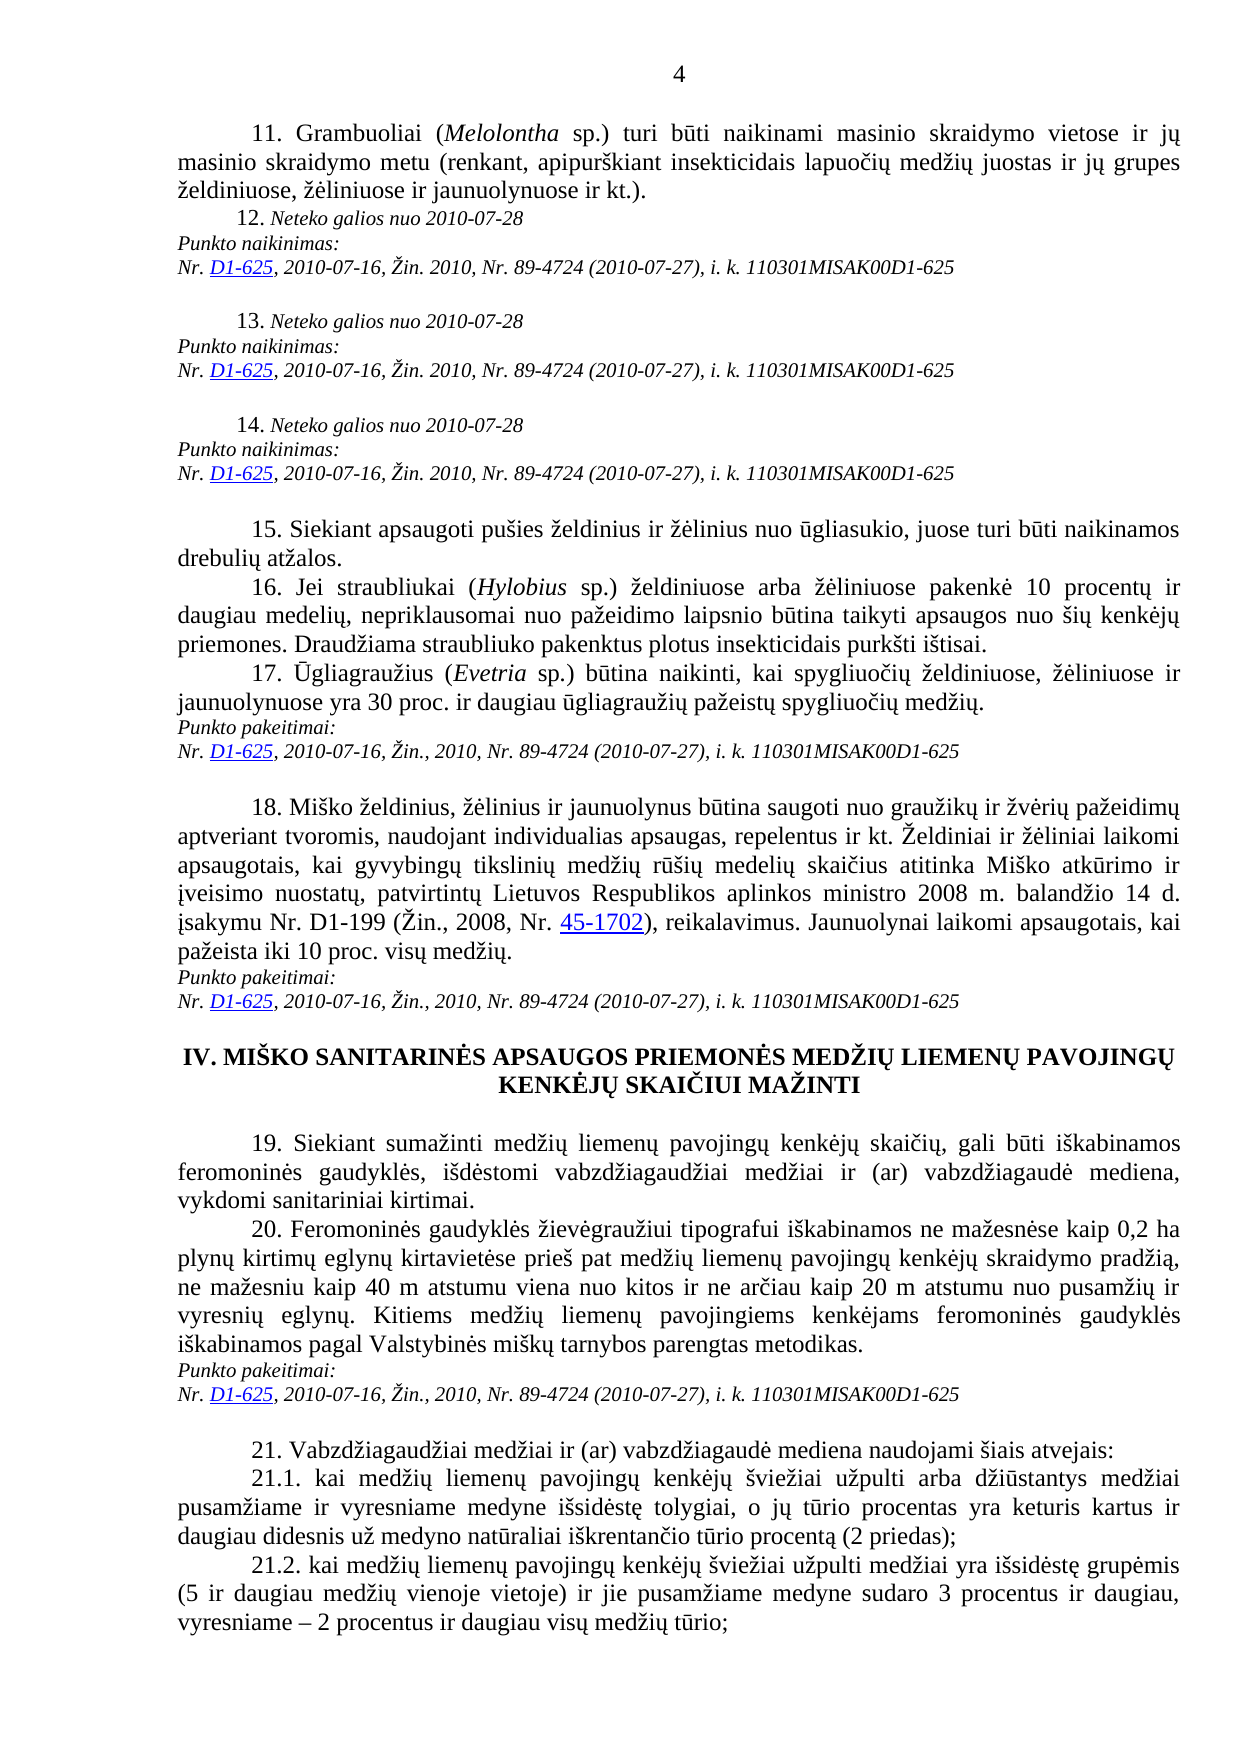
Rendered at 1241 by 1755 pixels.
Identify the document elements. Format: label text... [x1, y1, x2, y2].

text 17. Ūgliagraužius (Evetria sp.) būtina naikinti, kai spygliuočių želdiniuose, žėliniuose ir jaunuolynuose yra 30 proc. ir daugiau ūgliagraužių pažeistų spygliuočių medžių. [177, 658, 1181, 715]
text 13. Neteko galios nuo 2010-07-28 [177, 308, 1181, 334]
text 11. Grambuoliai (Melolontha sp.) turi būti naikinami masinio skraidymo vietose ir jų masinio skraidymo metu (renkant, apipurškiant insekticidais lapuočių medžių juostas ir jų grupes želdiniuose, žėliniuose ir jaunuolynuose ir kt.). [177, 118, 1181, 204]
text 20. Feromoninės gaudyklės žievėgraužiui tipografui iškabinamos ne mažesnėse kaip 0,2 ha plynų kirtimų eglynų kirtavietėse prieš pat medžių liemenų pavojingų kenkėjų skraidymo pradžią, ne mažesniu kaip 40 m atstumu viena nuo kitos ir ne arčiau kaip 20 m atstumu nuo pusamžių ir vyresnių eglynų. Kitiems medžių liemenų pavojingiems kenkėjams feromoninės gaudyklės iškabinamos pagal Valstybinės miškų tarnybos parengtas metodikas. [177, 1214, 1181, 1358]
text Nr. D1-625, 2010-07-16, Žin. 2010, Nr. 89-4724 (2010-07-27), i. k. 110301MISAK00D1-625 [177, 358, 1181, 382]
text Nr. D1-625, 2010-07-16, Žin., 2010, Nr. 89-4724 (2010-07-27), i. k. 110301MISAK00D1-625 [177, 739, 1181, 763]
text 18. Miško želdinius, žėlinius ir jaunuolynus būtina saugoti nuo graužikų ir žvėrių pažeidimų aptveriant tvoromis, naudojant individualias apsaugas, repelentus ir kt. Želdiniai ir žėliniai laikomi apsaugotais, kai gyvybingų tikslinių medžių rūšių medelių skaičius atitinka Miško atkūrimo ir įveisimo nuostatų, patvirtintų Lietuvos Respublikos aplinkos ministro 2008 m. balandžio 14 d. įsakymu Nr. D1-199 (Žin., 2008, Nr. 45-1702), reikalavimus. Jaunuolynai laikomi apsaugotais, kai pažeista iki 10 proc. visų medžių. [177, 792, 1181, 965]
text 21.2. kai medžių liemenų pavojingų kenkėjų šviežiai užpulti medžiai yra išsidėstę grupėmis (5 ir daugiau medžių vienoje vietoje) ir jie pusamžiame medyne sudaro 3 procentus ir daugiau, vyresniame – 2 procentus ir daugiau visų medžių tūrio; [177, 1550, 1181, 1636]
text Punkto pakeitimai: [177, 715, 1181, 739]
text Nr. D1-625, 2010-07-16, Žin. 2010, Nr. 89-4724 (2010-07-27), i. k. 110301MISAK00D1-625 [177, 255, 1181, 279]
text 12. Neteko galios nuo 2010-07-28 [177, 204, 1181, 231]
text Punkto naikinimas: [177, 437, 1181, 461]
text Punkto pakeitimai: [177, 965, 1181, 989]
text IV. MIŠKO SANITARINĖS APSAUGOS PRIEMONĖS MEDŽIŲ LIEMENŲ PAVOJINGŲ KENKĖJŲ SKAIČIUI MAŽINTI [177, 1042, 1181, 1099]
text Punkto naikinimas: [177, 231, 1181, 255]
text 21. Vabzdžiagaudžiai medžiai ir (ar) vabzdžiagaudė mediena naudojami šiais atvejais: [177, 1435, 1181, 1463]
text Nr. D1-625, 2010-07-16, Žin. 2010, Nr. 89-4724 (2010-07-27), i. k. 110301MISAK00D1-625 [177, 461, 1181, 485]
text Nr. D1-625, 2010-07-16, Žin., 2010, Nr. 89-4724 (2010-07-27), i. k. 110301MISAK00D1-625 [177, 1382, 1181, 1406]
text 16. Jei straubliukai (Hylobius sp.) želdiniuose arba žėliniuose pakenkė 10 procentų ir daugiau medelių, nepriklausomai nuo pažeidimo laipsnio būtina taikyti apsaugos nuo šių kenkėjų priemones. Draudžiama straubliuko pakenktus plotus insekticidais purkšti ištisai. [177, 572, 1181, 658]
text Punkto pakeitimai: [177, 1358, 1181, 1382]
text 15. Siekiant apsaugoti pušies želdinius ir žėlinius nuo ūgliasukio, juose turi būti naikinamos drebulių atžalos. [177, 514, 1181, 572]
text Nr. D1-625, 2010-07-16, Žin., 2010, Nr. 89-4724 (2010-07-27), i. k. 110301MISAK00D1-625 [177, 989, 1181, 1013]
text 21.1. kai medžių liemenų pavojingų kenkėjų šviežiai užpulti arba džiūstantys medžiai pusamžiame ir vyresniame medyne išsidėstę tolygiai, o jų tūrio procentas yra keturis kartus ir daugiau didesnis už medyno natūraliai iškrentančio tūrio procentą (2 priedas); [177, 1463, 1181, 1550]
text Punkto naikinimas: [177, 334, 1181, 358]
text 14. Neteko galios nuo 2010-07-28 [177, 411, 1181, 437]
text 19. Siekiant sumažinti medžių liemenų pavojingų kenkėjų skaičių, gali būti iškabinamos feromoninės gaudyklės, išdėstomi vabzdžiagaudžiai medžiai ir (ar) vabzdžiagaudė mediena, vykdomi sanitariniai kirtimai. [177, 1128, 1181, 1214]
